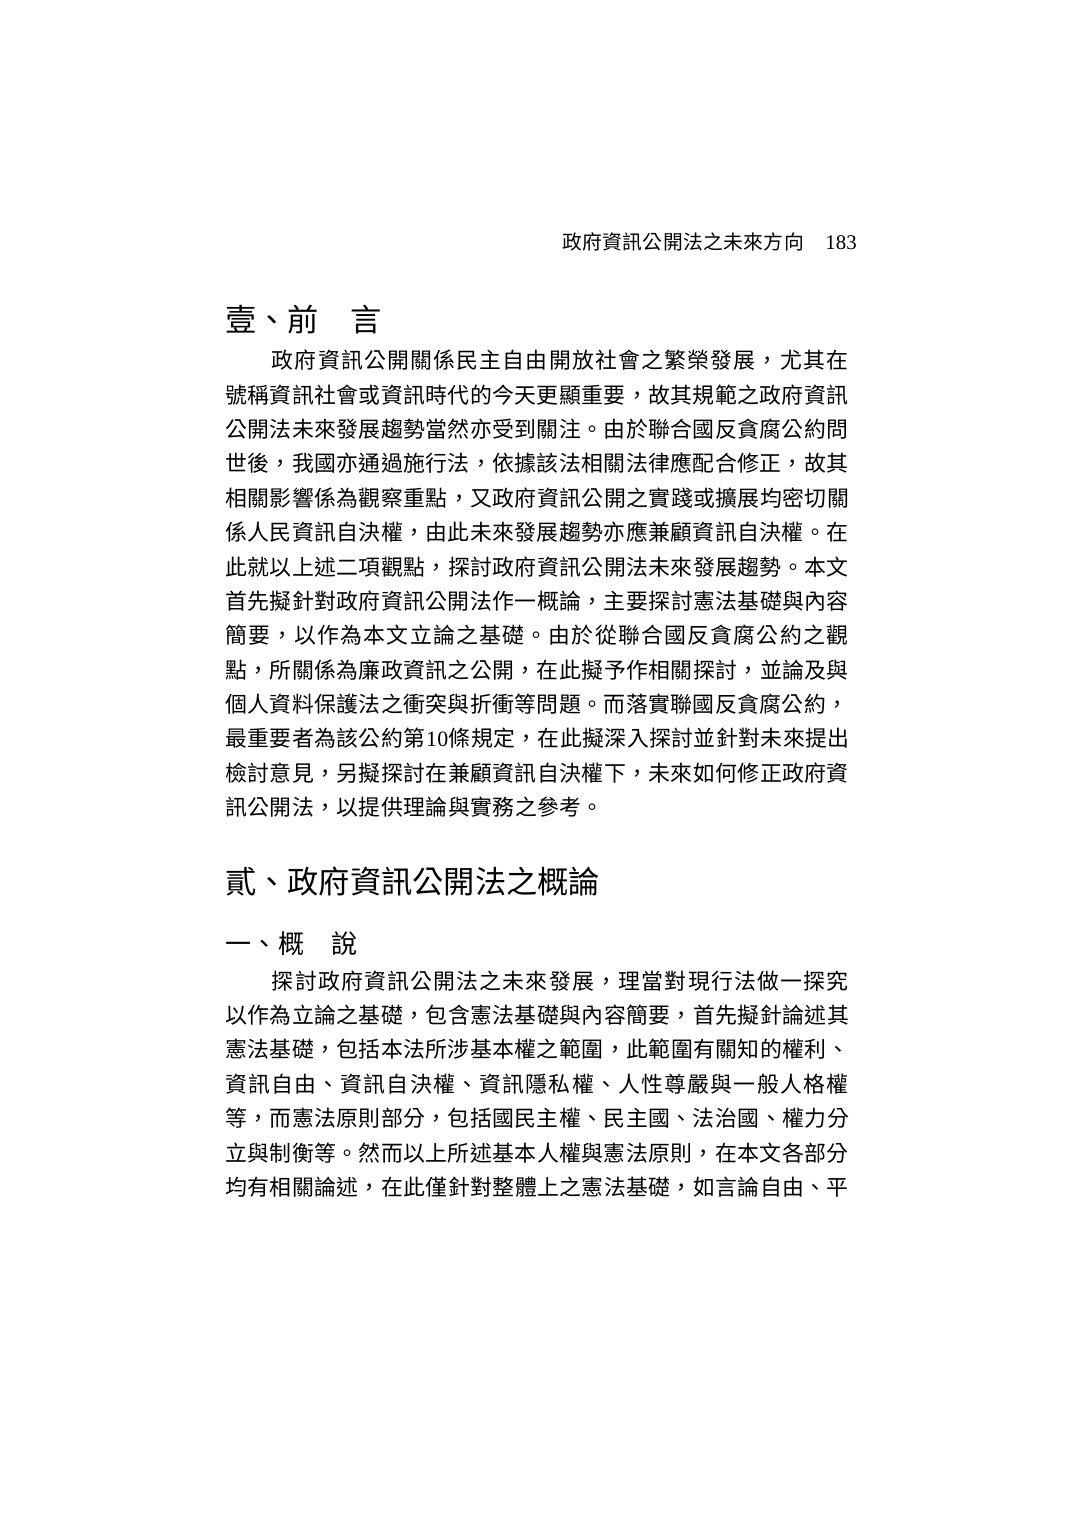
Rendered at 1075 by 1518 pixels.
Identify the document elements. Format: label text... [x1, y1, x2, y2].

text 政府資訊公開關係民主自由開放社會之繁榮發展，尤其在號稱資訊社會或資訊時代的今天更顯重要，故其規範之政府資訊公開法未來發展趨勢當然亦受到關注。由於聯合國反貪腐公約問世後，我國亦通過施行法，依據該法相關法律應配合修正，故其相關影響係為觀察重點，又政府資訊公開之實踐或擴展均密切關係人民資訊自決權，由此未來發展趨勢亦應兼顧資訊自決權。在此就以上述二項觀點，探討政府資訊公開法未來發展趨勢。本文首先擬針對政府資訊公開法作一概論，主要探討憲法基礎與內容簡要，以作為本文立論之基礎。由於從聯合國反貪腐公約之觀點，所關係為廉政資訊之公開，在此擬予作相關探討，並論及與個人資料保護法之衝突與折衝等問題。而落實聯國反貪腐公約，最重要者為該公約第10條規定，在此擬深入探討並針對未來提出檢討意見，另擬探討在兼顧資訊自決權下，未來如何修正政府資訊公開法，以提供理論與實務之參考。 [225, 341, 850, 822]
text 壹、前 言 [225, 295, 850, 341]
text 探討政府資訊公開法之未來發展，理當對現行法做一探究以作為立論之基礎，包含憲法基礎與內容簡要，首先擬針論述其憲法基礎，包括本法所涉基本權之範圍，此範圍有關知的權利、資訊自由、資訊自決權、資訊隱私權、人性尊嚴與一般人格權等，而憲法原則部分，包括國民主權、民主國、法治國、權力分立與制衡等。然而以上所述基本人權與憲法原則，在本文各部分均有相關論述，在此僅針對整體上之憲法基礎，如言論自由、平 [225, 961, 850, 1202]
text 一、概 說 [225, 923, 850, 961]
text 貳、政府資訊公開法之概論 [225, 857, 850, 902]
